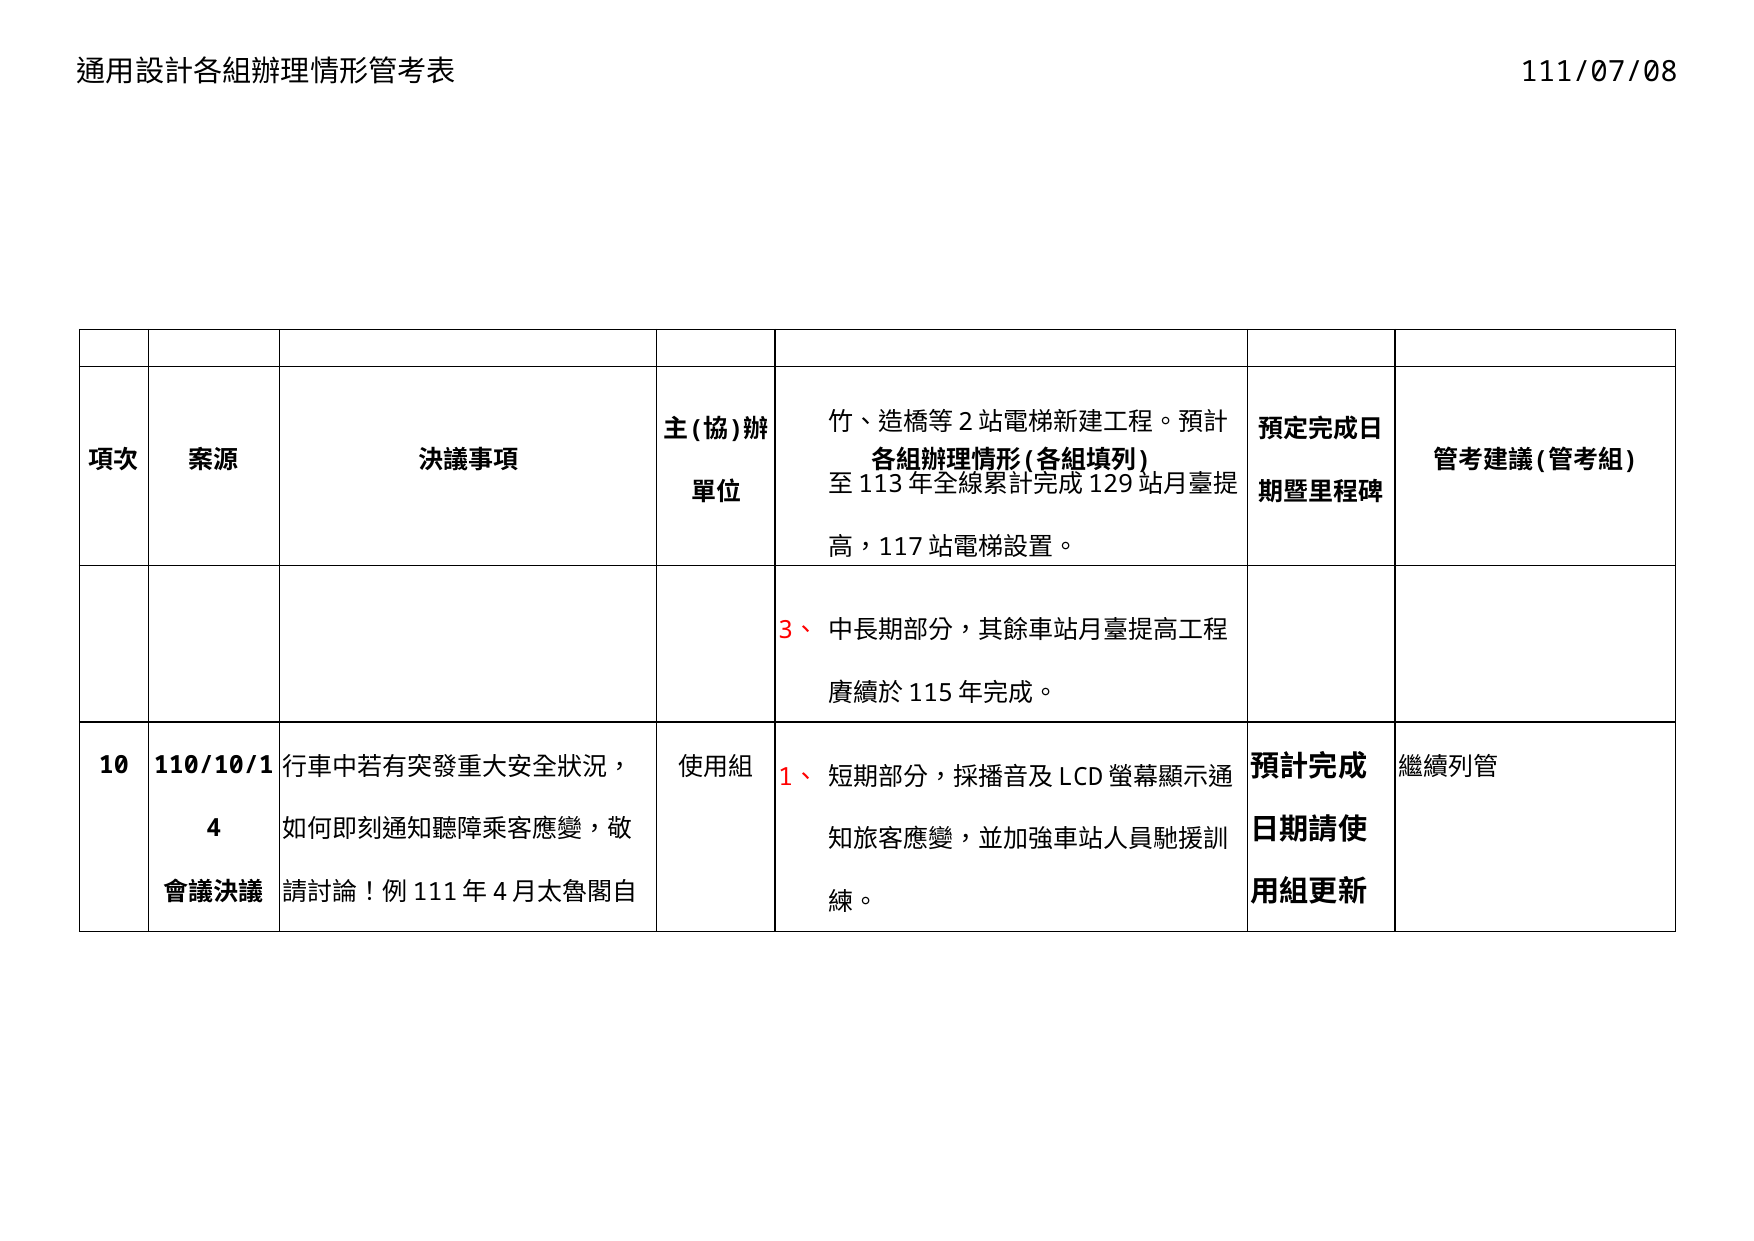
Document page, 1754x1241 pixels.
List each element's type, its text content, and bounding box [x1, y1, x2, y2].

table_cell 短期部分，採播音及LCD螢幕顯示通知旅客應變，並加強車站人員馳援訓練。 長期部分，研議以手機發送警示簡訊之可行性。 [776, 723, 1247, 931]
table_cell 請各分組先於分組會議中研議擬定後續中長程計畫並於下次會議中報告說明。 使用組回復： 藉由工務單位辦理月台提高工程及各項車站無障礙設施改善工程等，以達到月台與車廂齊平，及車站無障礙設施符合相關法令規定。 藉由各項鐵路立體化計畫，改善車站無障礙設施及旅運動線，提升服務品質。 車輛組回復： 後續新購列車有關客室設備、無障礙車廂設計會請立約商確實參照「臺鐵局通用設計準則-車輛篇」辦理。 設施組回復： 除配合使用單位需求持續改善車站硬體設施外，另將安排局內工程人員參加相關無障礙教育訓練，以增進該領域專業知識。 短期部份，本局預計至113年可再完成富岡等23站月臺提高工程以及路竹、造橋等2站電梯新建工程。預計至113年全線累計完成129站月臺提高，117站電梯設置。 中長期部分，其餘車站月臺提高工程賡續於115年完成。 [776, 367, 1247, 565]
table_cell 繼續列管 [1396, 566, 1675, 721]
table_header [776, 330, 1247, 366]
table_cell 10 [80, 723, 148, 931]
table_cell 使用組 [657, 723, 774, 931]
table_header [280, 330, 656, 366]
table_cell 9 [80, 367, 148, 565]
table_cell 各分組 [657, 367, 774, 565]
table_cell 110/10/14 會議決議 [149, 566, 279, 721]
table_cell 預計完成日期請各分組更新 [1248, 367, 1394, 565]
table_cell 繼續列管 [1396, 723, 1675, 931]
table_cell 繼續列管 [1396, 367, 1675, 565]
table_cell 建請針對臺鐵局目前各項無障礙工作進行盤點，並擬接續推動之短中長期計劃，策略與執行項目，提請討論。 [280, 367, 656, 565]
table_header [1248, 330, 1394, 366]
table_cell 110/10/14 會議決議 [149, 723, 279, 931]
table_cell 預計完成日期請使用組更新 [1248, 723, 1394, 931]
table_cell 預計完成日期請各分組更新 [1248, 566, 1394, 721]
table_cell 9 [80, 566, 148, 721]
table_cell 行車中若有突發重大安全狀況，如何即刻通知聽障乘客應變，敬請討論！例111年4月太魯閣自 [280, 723, 656, 931]
table_cell 請各分組先於分組會議中研議擬定後續中長程計畫並於下次會議中報告說明。 使用組回復： 藉由工務單位辦理月台提高工程及各項車站無障礙設施改善工程等，以達到月台與車廂齊平，及車站無障礙設施符合相關法令規定。 藉由各項鐵路立體化計畫，改善車站無障礙設施及旅運動線，提升服務品質。 車輛組回復： 後續新購列車有關客室設備、無障礙車廂設計會請立約商確實參照「臺鐵局通用設計準則-車輛篇」辦理。 設施組回復： 除配合使用單位需求持續改善車站硬體設施外，另將安排局內工程人員參加相關無障礙教育訓練，以增進該領域專業知識。 短期部份，本局預計至113年可再完成富岡等23站月臺提高工程以及路竹、造橋等2站電梯新建工程。預計至113年全線累計完成129站月臺提高，117站電梯設置。 中長期部分，其餘車站月臺提高工程賡續於115年完成。 [776, 566, 1247, 721]
table_cell 各分組 [657, 566, 774, 721]
table_header [149, 330, 279, 366]
table_header [657, 330, 774, 366]
table_header [1396, 330, 1675, 366]
table_cell 110/10/14 會議決議 [149, 367, 279, 565]
table_header [80, 330, 148, 366]
table_cell 建請針對臺鐵局目前各項無障礙工作進行盤點，並擬接續推動之短中長期計劃，策略與執行項目，提請討論。 [280, 566, 656, 721]
